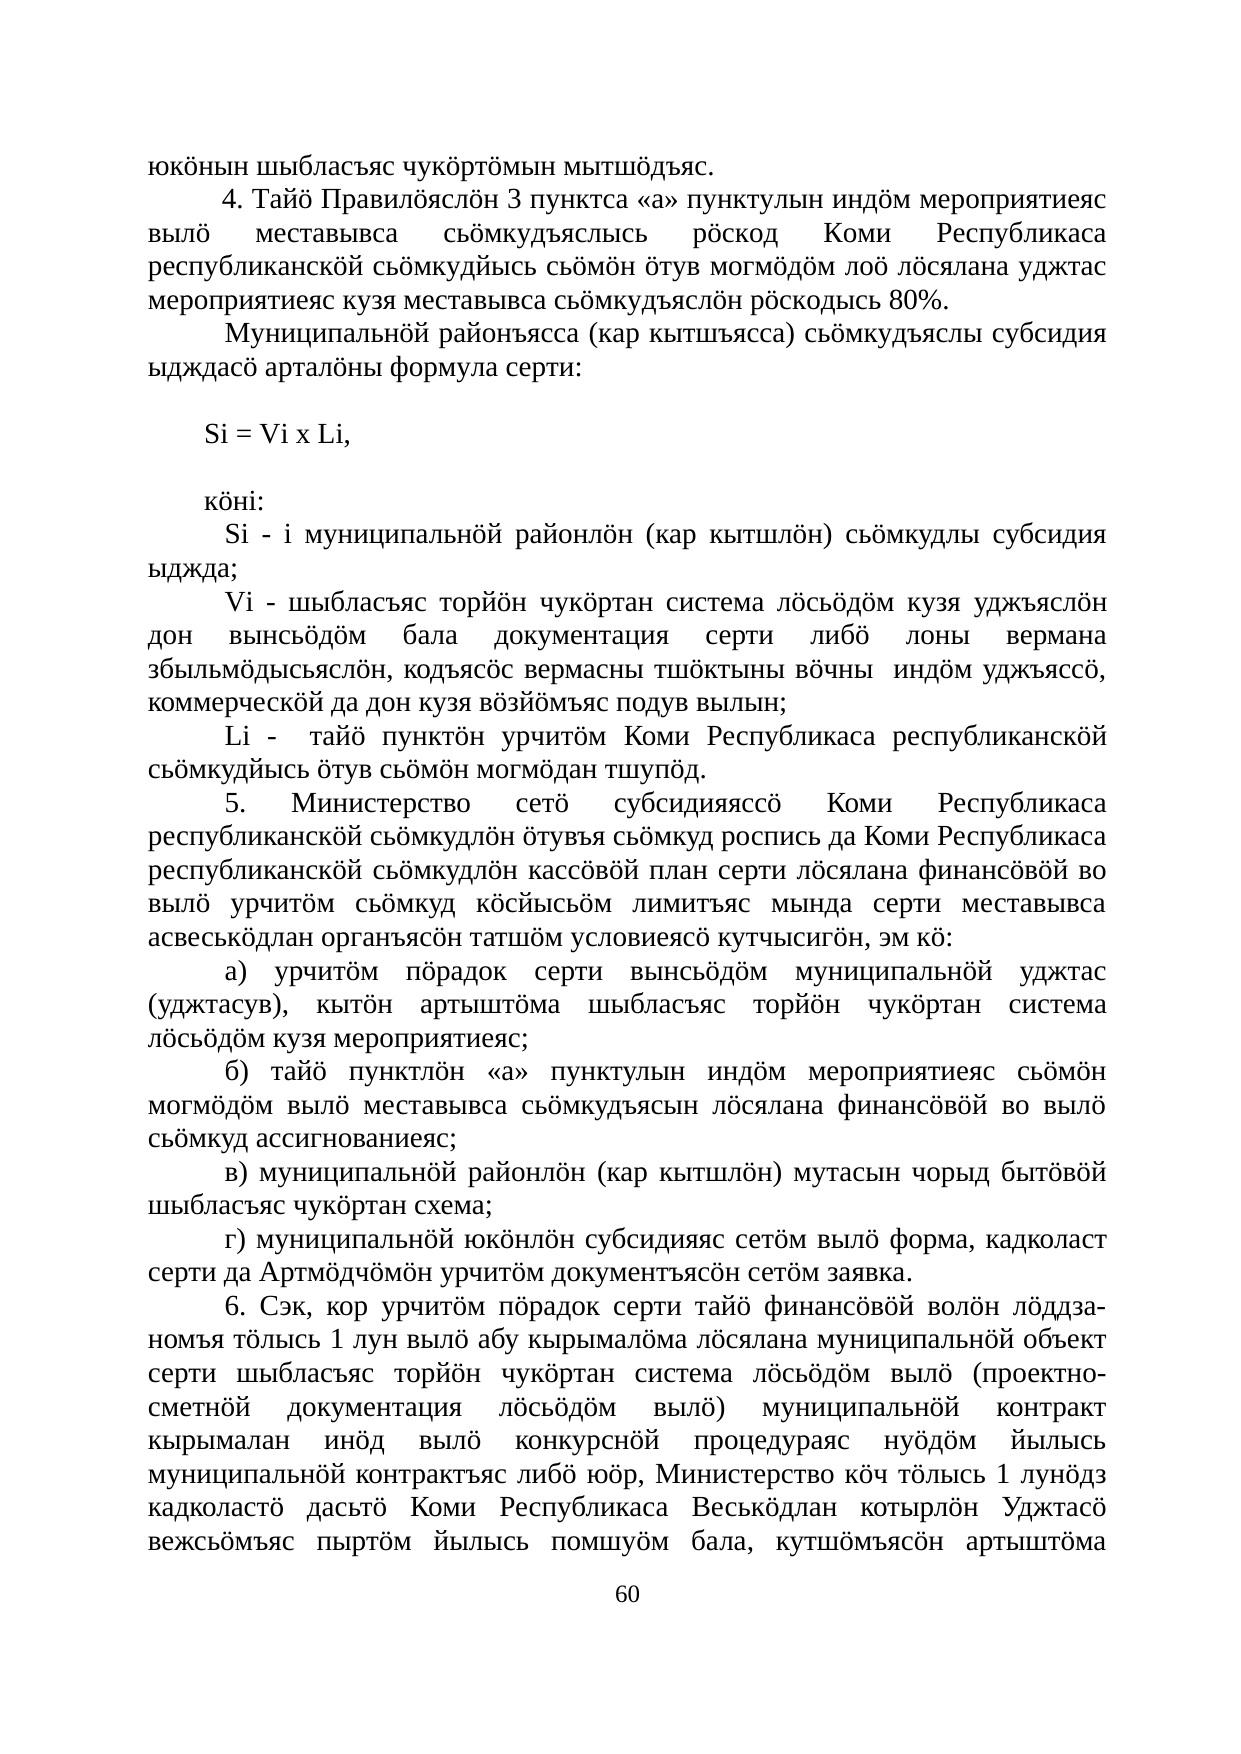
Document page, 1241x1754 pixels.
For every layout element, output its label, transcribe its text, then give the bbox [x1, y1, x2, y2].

text Vi - шыбласъяс торйӧн чукӧртан система лӧсьӧдӧм кузя уджъяслӧн дон вынсьӧдӧм бала документация серти либӧ лоны вермана збыльмӧдысьяслӧн, кодъясӧс вермасны тшӧктыны вӧчны индӧм уджъяссӧ, коммерческӧй да дон кузя вӧзйӧмъяс подув вылын; [148, 584, 1107, 718]
text Муниципальнӧй районъясса (кар кытшъясса) сьӧмкудъяслы субсидия ыдждасӧ арталӧны формула серти: [148, 315, 1107, 382]
text б) тайӧ пунктлӧн «а» пунктулын индӧм мероприятиеяс сьӧмӧн могмӧдӧм вылӧ меставывса сьӧмкудъясын лӧсялана финансӧвӧй во вылӧ сьӧмкуд ассигнованиеяс; [148, 1053, 1107, 1154]
text 5. Министерство сетӧ субсидияяссӧ Коми Республикаса республиканскӧй сьӧмкудлӧн ӧтувъя сьӧмкуд роспись да Коми Республикаса республиканскӧй сьӧмкудлӧн кассӧвӧй план серти лӧсялана финансӧвӧй во вылӧ урчитӧм сьӧмкуд кӧсйысьӧм лимитъяс мында серти меставывса асвеськӧдлан органъясӧн татшӧм условиеясӧ кутчысигӧн, эм кӧ: [148, 785, 1107, 953]
text кӧні: [148, 483, 1107, 517]
text 4. Тайӧ Правилӧяслӧн 3 пунктса «а» пунктулын индӧм мероприятиеяс вылӧ меставывса сьӧмкудъяслысь рӧскод Коми Республикаса республиканскӧй сьӧмкудйысь сьӧмӧн ӧтув могмӧдӧм лоӧ лӧсялана уджтас мероприятиеяс кузя меставывса сьӧмкудъяслӧн рӧскодысь 80%. [148, 181, 1107, 315]
text в) муниципальнӧй районлӧн (кар кытшлӧн) мутасын чорыд бытӧвӧй шыбласъяс чукӧртан схема; [148, 1154, 1107, 1221]
text Si = Vi x Li, [148, 416, 1107, 449]
text Si - і муниципальнӧй районлӧн (кар кытшлӧн) сьӧмкудлы субсидия ыджда; [148, 517, 1107, 584]
text 6. Сэк, кор урчитӧм пӧрадок серти тайӧ финансӧвӧй волӧн лӧддза-номъя тӧлысь 1 лун вылӧ абу кырымалӧма лӧсялана муниципальнӧй объект серти шыбласъяс торйӧн чукӧртан система лӧсьӧдӧм вылӧ (проектно-сметнӧй документация лӧсьӧдӧм вылӧ) муниципальнӧй контракт кырымалан инӧд вылӧ конкурснӧй процедураяс нуӧдӧм йылысь муниципальнӧй контрактъяс либӧ юӧр, Министерство кӧч тӧлысь 1 лунӧдз кадколастӧ дасьтӧ Коми Республикаса Веськӧдлан котырлӧн Уджтасӧ вежсьӧмъяс пыртӧм йылысь помшуӧм бала, кутшӧмъясӧн артыштӧма [148, 1288, 1107, 1556]
text а) урчитӧм пӧрадок серти вынсьӧдӧм муниципальнӧй уджтас (уджтасув), кытӧн артыштӧма шыбласъяс торйӧн чукӧртан система лӧсьӧдӧм кузя мероприятиеяс; [148, 953, 1107, 1053]
text г) муниципальнӧй юкӧнлӧн субсидияяс сетӧм вылӧ форма, кадколаст серти да Артмӧдчӧмӧн урчитӧм документъясӧн сетӧм заявка. [148, 1221, 1107, 1288]
text юкӧнын шыбласъяс чукӧртӧмын мытшӧдъяс. [148, 148, 1107, 181]
text Li - тайӧ пунктӧн урчитӧм Коми Республикаса республиканскӧй сьӧмкудйысь ӧтув сьӧмӧн могмӧдан тшупӧд. [148, 718, 1107, 785]
